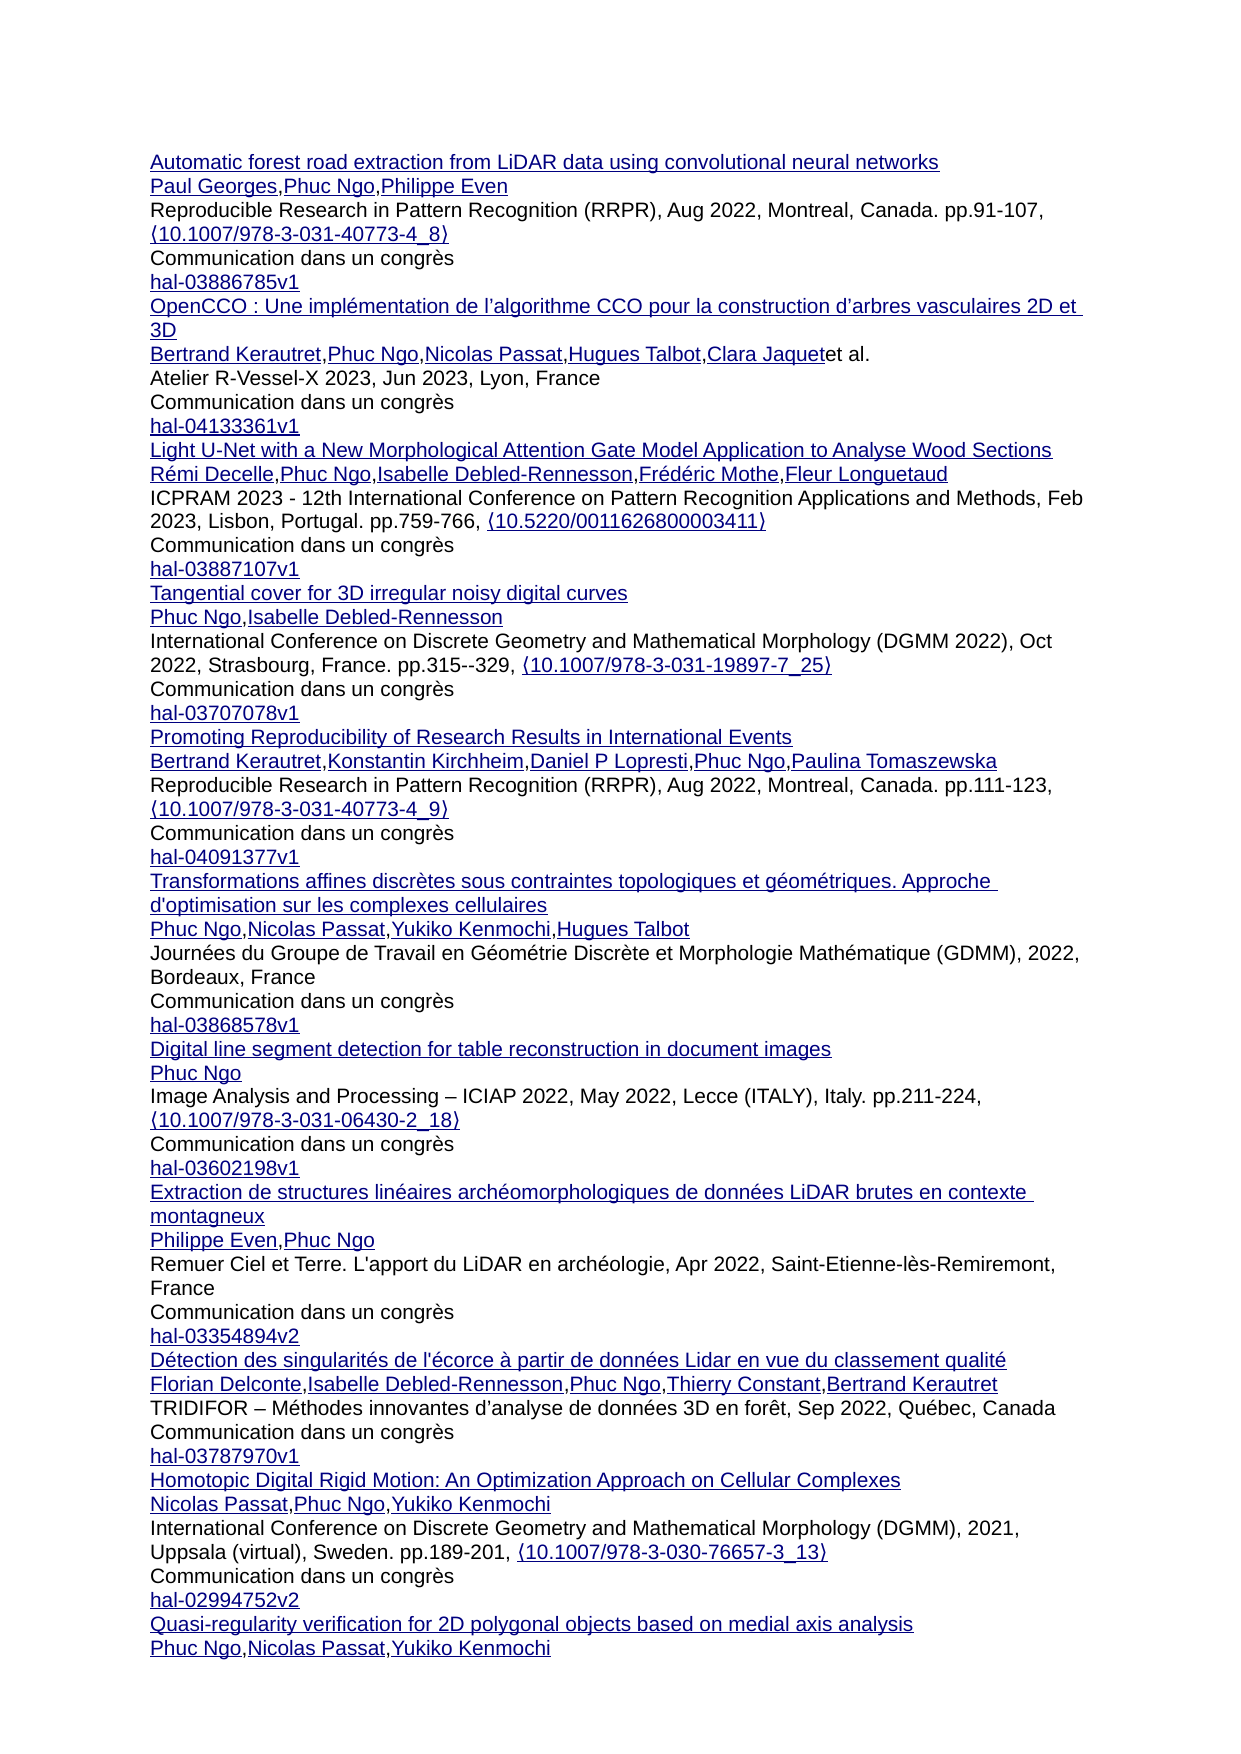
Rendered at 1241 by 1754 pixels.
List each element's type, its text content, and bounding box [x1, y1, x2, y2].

table_cell Quasi-regularity verification for 2D polygonal objects based on medial axis analysis Phuc Ngo,Nicolas Passat,Yukiko Kenmochi [150, 1611, 1090, 1659]
table_cell Homotopic Digital Rigid Motion: An Optimization Approach on Cellular Complexes Nicolas Passat,Phuc Ngo,Yukiko Kenmochi International Conference on Discrete Geometry and Mathematical Morphology (DGMM), 2021, Uppsala (virtual), Sweden. pp.189-201, ⟨10.1007/978-3-030-76657-3_13⟩ Communication dans un congrès hal-02994752v2 [150, 1468, 1090, 1611]
table_cell Extraction de structures linéaires archéomorphologiques de données LiDAR brutes en contexte montagneux Philippe Even,Phuc Ngo Remuer Ciel et Terre. L'apport du LiDAR en archéologie, Apr 2022, Saint-Etienne-lès-Remiremont, France Communication dans un congrès hal-03354894v2 [150, 1180, 1090, 1348]
table_cell Automatic forest road extraction from LiDAR data using convolutional neural networks Paul Georges,Phuc Ngo,Philippe Even Reproducible Research in Pattern Recognition (RRPR), Aug 2022, Montreal, Canada. pp.91-107, ⟨10.1007/978-3-031-40773-4_8⟩ Communication dans un congrès hal-03886785v1 [150, 150, 1090, 294]
table_cell Digital line segment detection for table reconstruction in document images Phuc Ngo Image Analysis and Processing – ICIAP 2022, May 2022, Lecce (ITALY), Italy. pp.211-224, ⟨10.1007/978-3-031-06430-2_18⟩ Communication dans un congrès hal-03602198v1 [150, 1036, 1090, 1180]
table_cell Tangential cover for 3D irregular noisy digital curves Phuc Ngo,Isabelle Debled-Rennesson International Conference on Discrete Geometry and Mathematical Morphology (DGMM 2022), Oct 2022, Strasbourg, France. pp.315--329, ⟨10.1007/978-3-031-19897-7_25⟩ Communication dans un congrès hal-03707078v1 [150, 581, 1090, 725]
table_cell Détection des singularités de l'écorce à partir de données Lidar en vue du classement qualité Florian Delconte,Isabelle Debled-Rennesson,Phuc Ngo,Thierry Constant,Bertrand Kerautret TRIDIFOR – Méthodes innovantes d’analyse de données 3D en forêt, Sep 2022, Québec, Canada Communication dans un congrès hal-03787970v1 [150, 1348, 1090, 1468]
table_cell Promoting Reproducibility of Research Results in International Events Bertrand Kerautret,Konstantin Kirchheim,Daniel P Lopresti,Phuc Ngo,Paulina Tomaszewska Reproducible Research in Pattern Recognition (RRPR), Aug 2022, Montreal, Canada. pp.111-123, ⟨10.1007/978-3-031-40773-4_9⟩ Communication dans un congrès hal-04091377v1 [150, 725, 1090, 869]
table_cell OpenCCO : Une implémentation de l’algorithme CCO pour la construction d’arbres vasculaires 2D et 3D Bertrand Kerautret,Phuc Ngo,Nicolas Passat,Hugues Talbot,Clara Jaquetet al. Atelier R-Vessel-X 2023, Jun 2023, Lyon, France Communication dans un congrès hal-04133361v1 [150, 294, 1090, 437]
table_cell Light U-Net with a New Morphological Attention Gate Model Application to Analyse Wood Sections Rémi Decelle,Phuc Ngo,Isabelle Debled-Rennesson,Frédéric Mothe,Fleur Longuetaud ICPRAM 2023 - 12th International Conference on Pattern Recognition Applications and Methods, Feb 2023, Lisbon, Portugal. pp.759-766, ⟨10.5220/0011626800003411⟩ Communication dans un congrès hal-03887107v1 [150, 438, 1090, 581]
table_cell Transformations affines discrètes sous contraintes topologiques et géométriques. Approche d'optimisation sur les complexes cellulaires Phuc Ngo,Nicolas Passat,Yukiko Kenmochi,Hugues Talbot Journées du Groupe de Travail en Géométrie Discrète et Morphologie Mathématique (GDMM), 2022, Bordeaux, France Communication dans un congrès hal-03868578v1 [150, 869, 1090, 1036]
